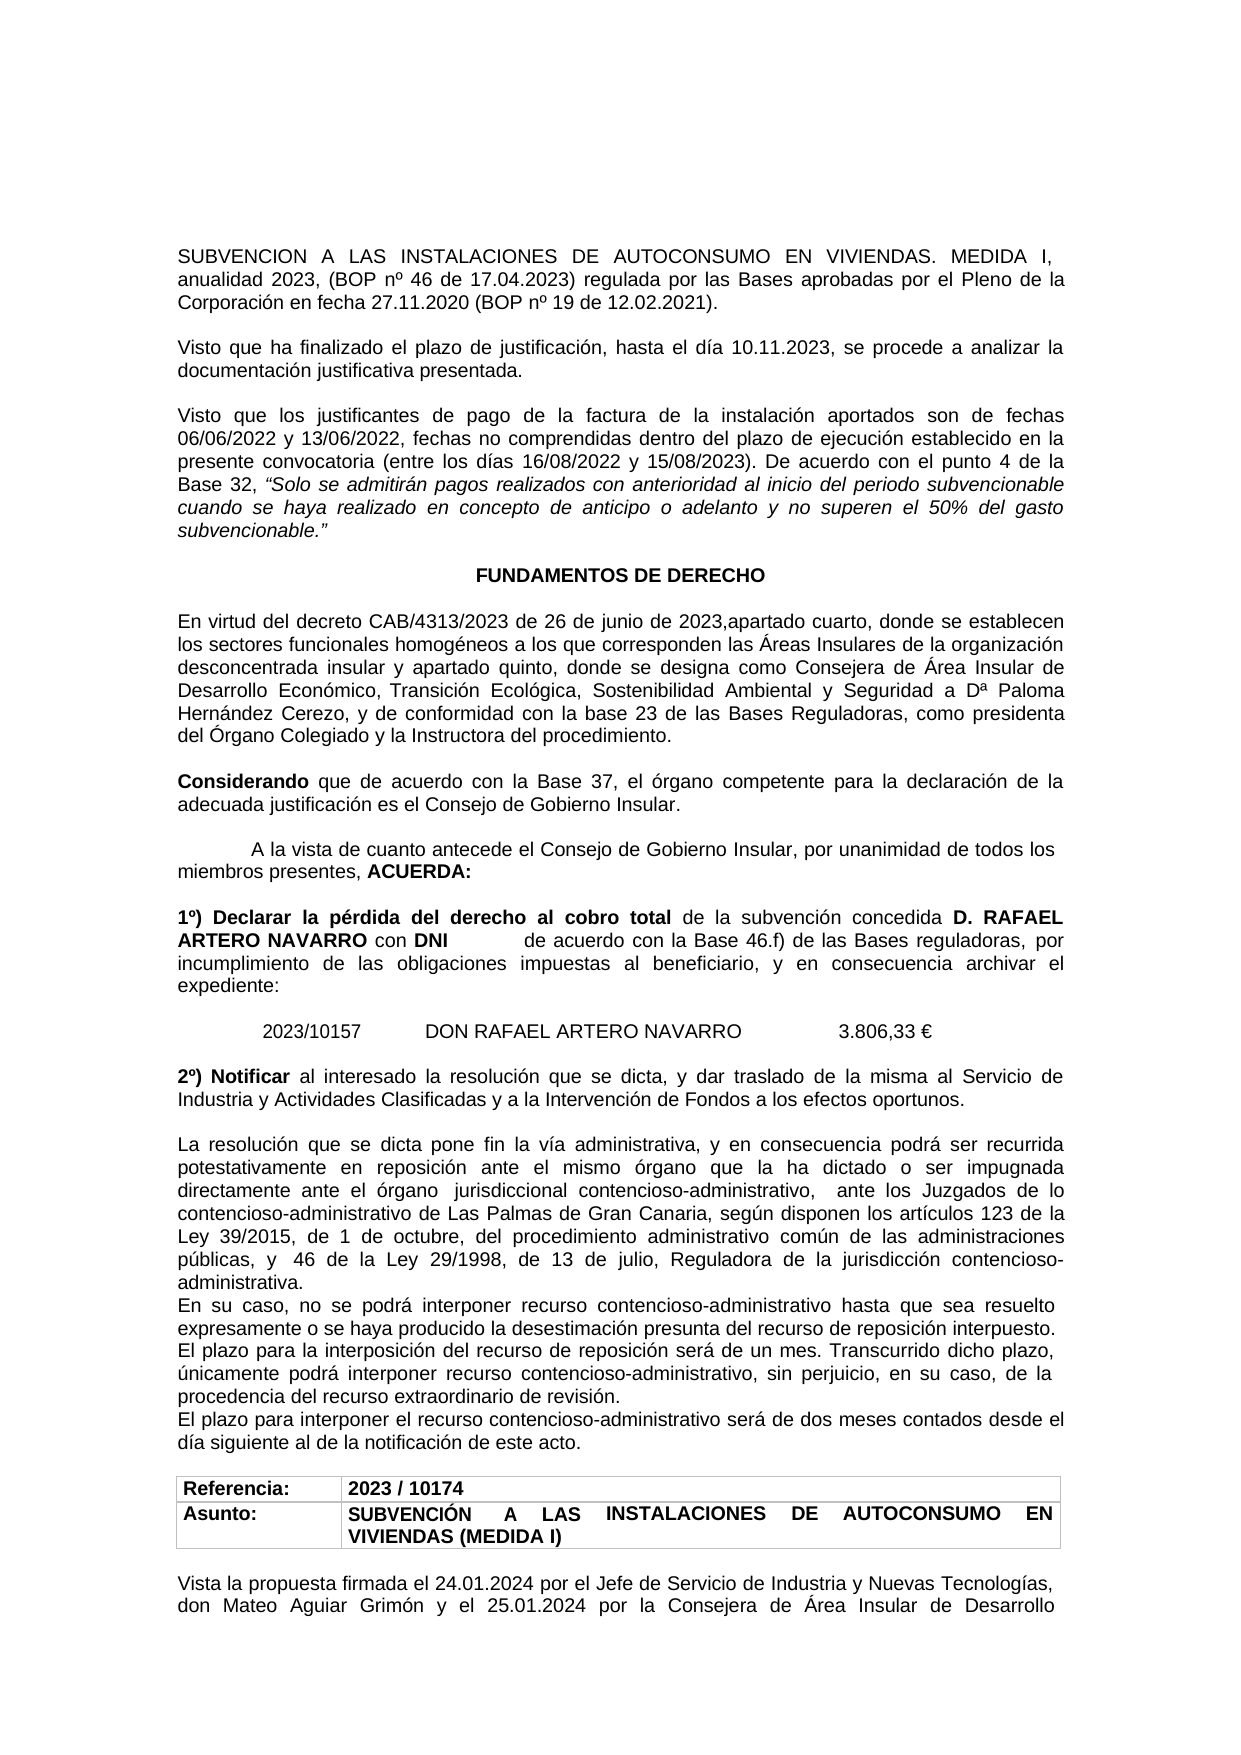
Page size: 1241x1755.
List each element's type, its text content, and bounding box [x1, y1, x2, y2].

text El plazo para interponer el recurso contencioso-administrativo será de dos meses contados desde el día siguiente al de la notificación de este acto. [177, 1408, 1064, 1453]
text anualidad 2023, (BOP nº 46 de 17.04.2023) regulada por las Bases aprobadas por el Pleno de la Corporación en fecha 27.11.2020 (BOP nº 19 de 12.02.2021). [177, 268, 1064, 313]
table_cell DE [779, 1503, 831, 1548]
text 2º) Notificar al interesado la resolución que se dicta, y dar traslado de la misma al Servicio de Industria y Actividades Clasificadas y a la Intervención de Fondos a los efectos oportunos. [177, 1065, 1064, 1111]
text Visto que los justificantes de pago de la factura de la instalación aportados son de fechas 06/06/2022 y 13/06/2022, fechas no comprendidas dentro del plazo de ejecución establecido en la presente convocatoria (entre los días 16/08/2022 y 15/08/2023). De acuerdo con el punto 4 de la Base 32, “Solo se admitirán pagos realizados con anterioridad al inicio del periodo subvencionable cuando se haya realizado en concepto de anticipo o adelanto y no superen el 50% del gasto subvencionable.” [177, 404, 1064, 542]
table_cell INSTALACIONES [594, 1503, 779, 1548]
table_cell AUTOCONSUMO [831, 1503, 1014, 1548]
text Vista la propuesta firmada el 24.01.2024 por el Jefe de Servicio de Industria y Nuevas Tecnologías, don Mateo Aguiar Grimón y el 25.01.2024 por la Consejera de Área Insular de Desarrollo [177, 1571, 1060, 1617]
table_cell Asunto: [177, 1503, 341, 1548]
text A la vista de cuanto antecede el Consejo de Gobierno Insular, por unanimidad de todos los miembros presentes, ACUERDA: [177, 838, 1060, 883]
text En virtud del decreto CAB/4313/2023 de 26 de junio de 2023,apartado cuarto, donde se establecen los sectores funcionales homogéneos a los que corresponden las Áreas Insulares de la organización desconcentrada insular y apartado quinto, donde se designa como Consejera de Área Insular de Desarrollo Económico, Transición Ecológica, Sostenibilidad Ambiental y Seguridad a Dª Paloma Hernández Cerezo, y de conformidad con la base 23 de las Bases Reguladoras, como presidenta del Órgano Colegiado y la Instructora del procedimiento. [177, 610, 1064, 747]
text 1º) Declarar la pérdida del derecho al cobro total de la subvención concedida D. RAFAEL ARTERO NAVARRO con DNI de acuerdo con la Base 46.f) de las Bases reguladoras, por incumplimiento de las obligaciones impuestas al beneficiario, y en consecuencia archivar el expediente: [177, 906, 1064, 997]
text La resolución que se dicta pone fin la vía administrativa, y en consecuencia podrá ser recurrida potestativamente en reposición ante el mismo órgano que la ha dictado o ser impugnada directamente ante el órgano jurisdiccional contencioso-administrativo, ante los Juzgados de lo contencioso-administrativo de Las Palmas de Gran Canaria, según disponen los artículos 123 de la Ley 39/2015, de 1 de octubre, del procedimiento administrativo común de las administraciones públicas, y 46 de la Ley 29/1998, de 13 de julio, Reguladora de la jurisdicción contencioso- administrativa. [177, 1133, 1065, 1293]
text Visto que ha finalizado el plazo de justificación, hasta el día 10.11.2023, se procede a analizar la documentación justificativa presentada. [177, 336, 1064, 382]
table_cell SUBVENCIÓN A LAS VIVIENDAS (MEDIDA I) [342, 1503, 594, 1548]
text Considerando que de acuerdo con la Base 37, el órgano competente para la declaración de la adecuada justificación es el Consejo de Gobierno Insular. [177, 769, 1064, 815]
table_header 2023 / 10174 [342, 1477, 1060, 1501]
text FUNDAMENTOS DE DERECHO [427, 564, 814, 587]
text SUBVENCION A LAS INSTALACIONES DE AUTOCONSUMO EN VIVIENDAS. MEDIDA I, [177, 245, 1076, 268]
table_header Referencia: [177, 1477, 341, 1501]
table_cell EN [1014, 1503, 1060, 1548]
text En su caso, no se podrá interponer recurso contencioso-administrativo hasta que sea resuelto expresamente o se haya producido la desestimación presunta del recurso de reposición interpuesto. El plazo para la interposición del recurso de reposición será de un mes. Transcurrido dicho plazo, únicamente podrá interponer recurso contencioso-administrativo, sin perjuicio, en su caso, de la procedencia del recurso extraordinario de revisión. [177, 1293, 1060, 1408]
text 2023/10157 DON RAFAEL ARTERO NAVARRO 3.806,33 € [262, 1020, 1076, 1043]
